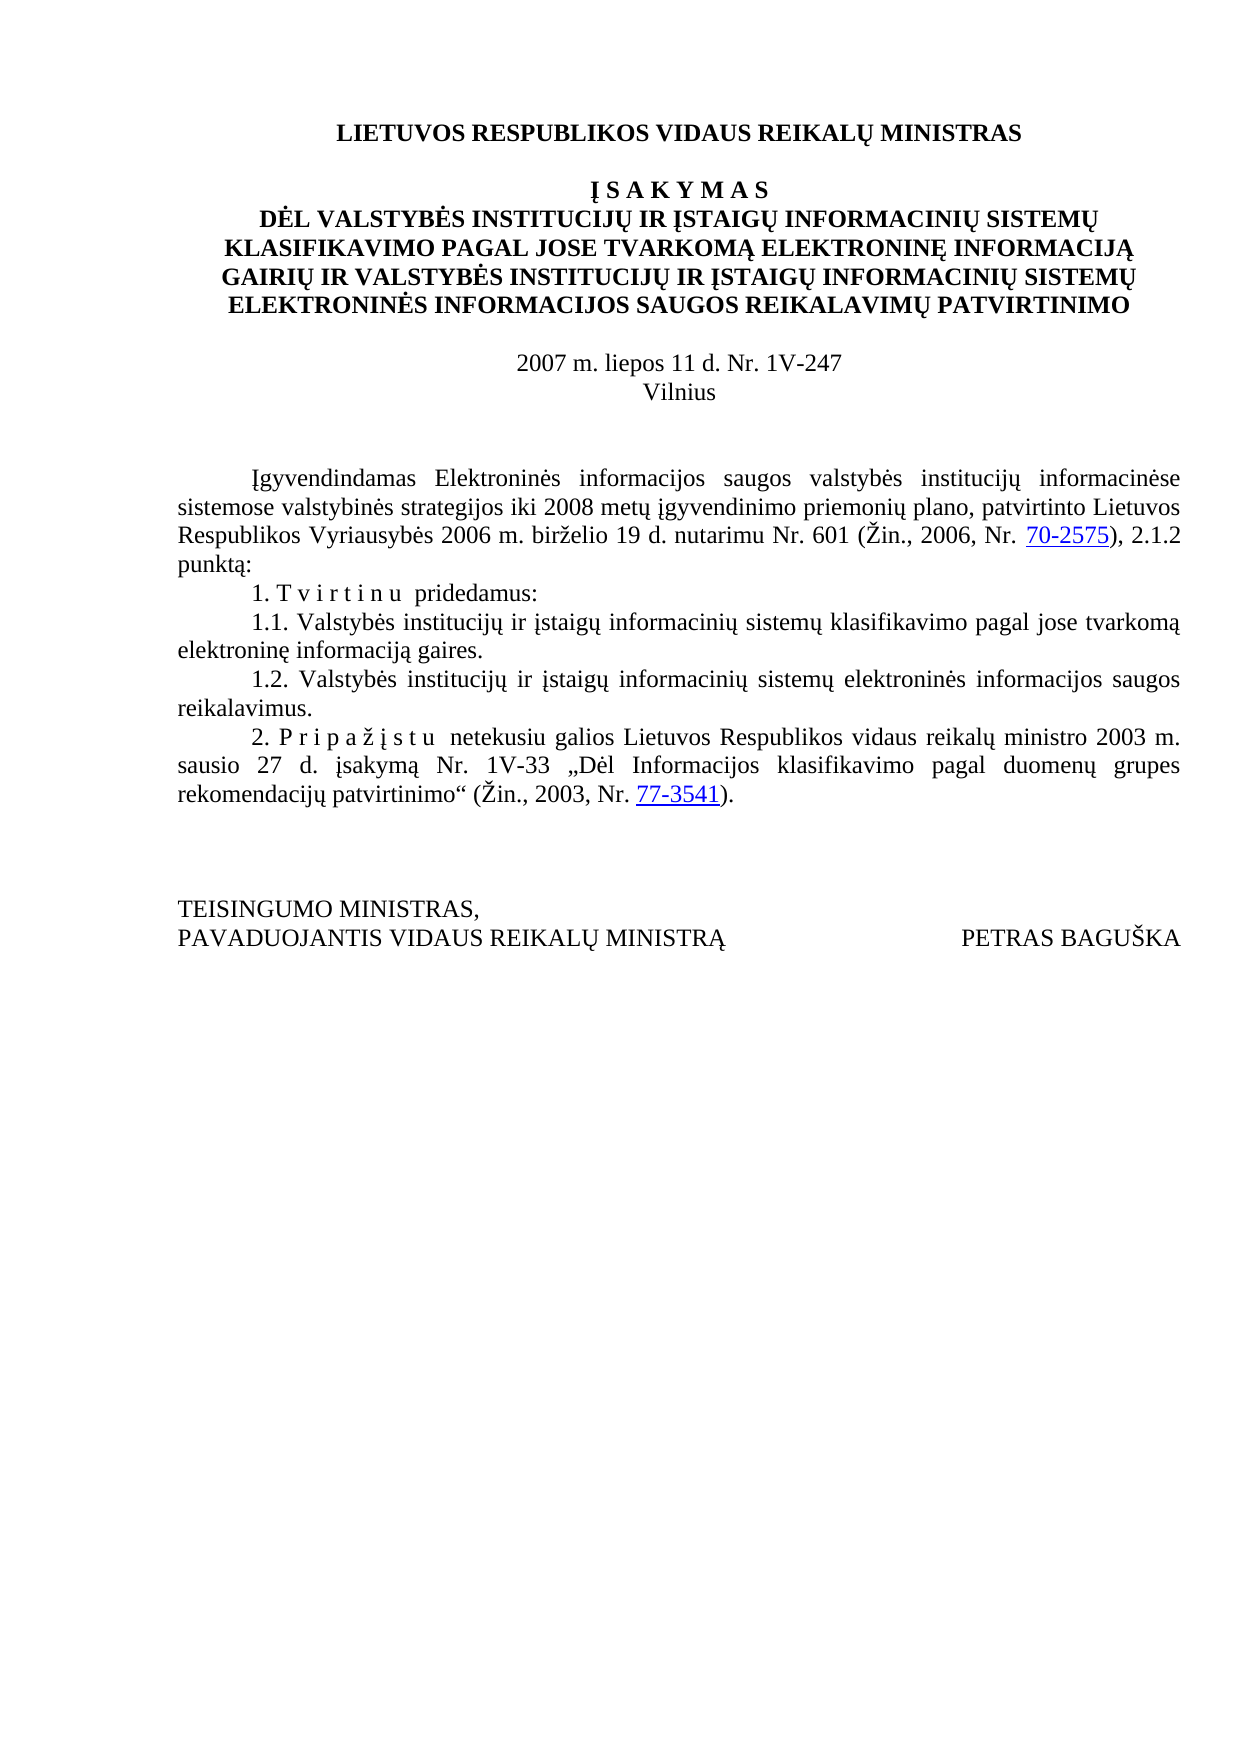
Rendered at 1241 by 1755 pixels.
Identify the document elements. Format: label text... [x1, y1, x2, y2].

text DĖL VALSTYBĖS INSTITUCIJŲ IR ĮSTAIGŲ INFORMACINIŲ SISTEMŲ KLASIFIKAVIMO PAGAL JOSE TVARKOMĄ ELEKTRONINĘ INFORMACIJĄ GAIRIŲ IR VALSTYBĖS INSTITUCIJŲ IR ĮSTAIGŲ INFORMACINIŲ SISTEMŲ ELEKTRONINĖS INFORMACIJOS SAUGOS REIKALAVIMŲ PATVIRTINIMO [177, 204, 1181, 319]
text TEISINGUMO MINISTRAS, [177, 894, 1181, 923]
text LIETUVOS RESPUBLIKOS VIDAUS REIKALŲ MINISTRAS [177, 118, 1181, 147]
text 1.1. Valstybės institucijų ir įstaigų informacinių sistemų klasifikavimo pagal jose tvarkomą elektroninę informaciją gaires. [177, 607, 1181, 664]
text Į S A K Y M A S [177, 176, 1181, 204]
text Įgyvendindamas Elektroninės informacijos saugos valstybės institucijų informacinėse sistemose valstybinės strategijos iki 2008 metų įgyvendinimo priemonių plano, patvirtinto Lietuvos Respublikos Vyriausybės 2006 m. birželio 19 d. nutarimu Nr. 601 (Žin., 2006, Nr. 70-2575), 2.1.2 punktą: [177, 463, 1181, 578]
text Vilnius [177, 377, 1181, 406]
text 2. Pripažįstu netekusiu galios Lietuvos Respublikos vidaus reikalų ministro 2003 m. sausio 27 d. įsakymą Nr. 1V-33 „Dėl Informacijos klasifikavimo pagal duomenų grupes rekomendacijų patvirtinimo“ (Žin., 2003, Nr. 77-3541). [177, 722, 1181, 808]
text 1. Tvirtinu pridedamus: [177, 578, 1181, 607]
text PAVADUOJANTIS VIDAUS REIKALŲ MINISTRĄ PETRAS BAGUŠKA [177, 923, 1181, 952]
text 1.2. Valstybės institucijų ir įstaigų informacinių sistemų elektroninės informacijos saugos reikalavimus. [177, 664, 1181, 722]
text 2007 m. liepos 11 d. Nr. 1V-247 [177, 348, 1181, 377]
